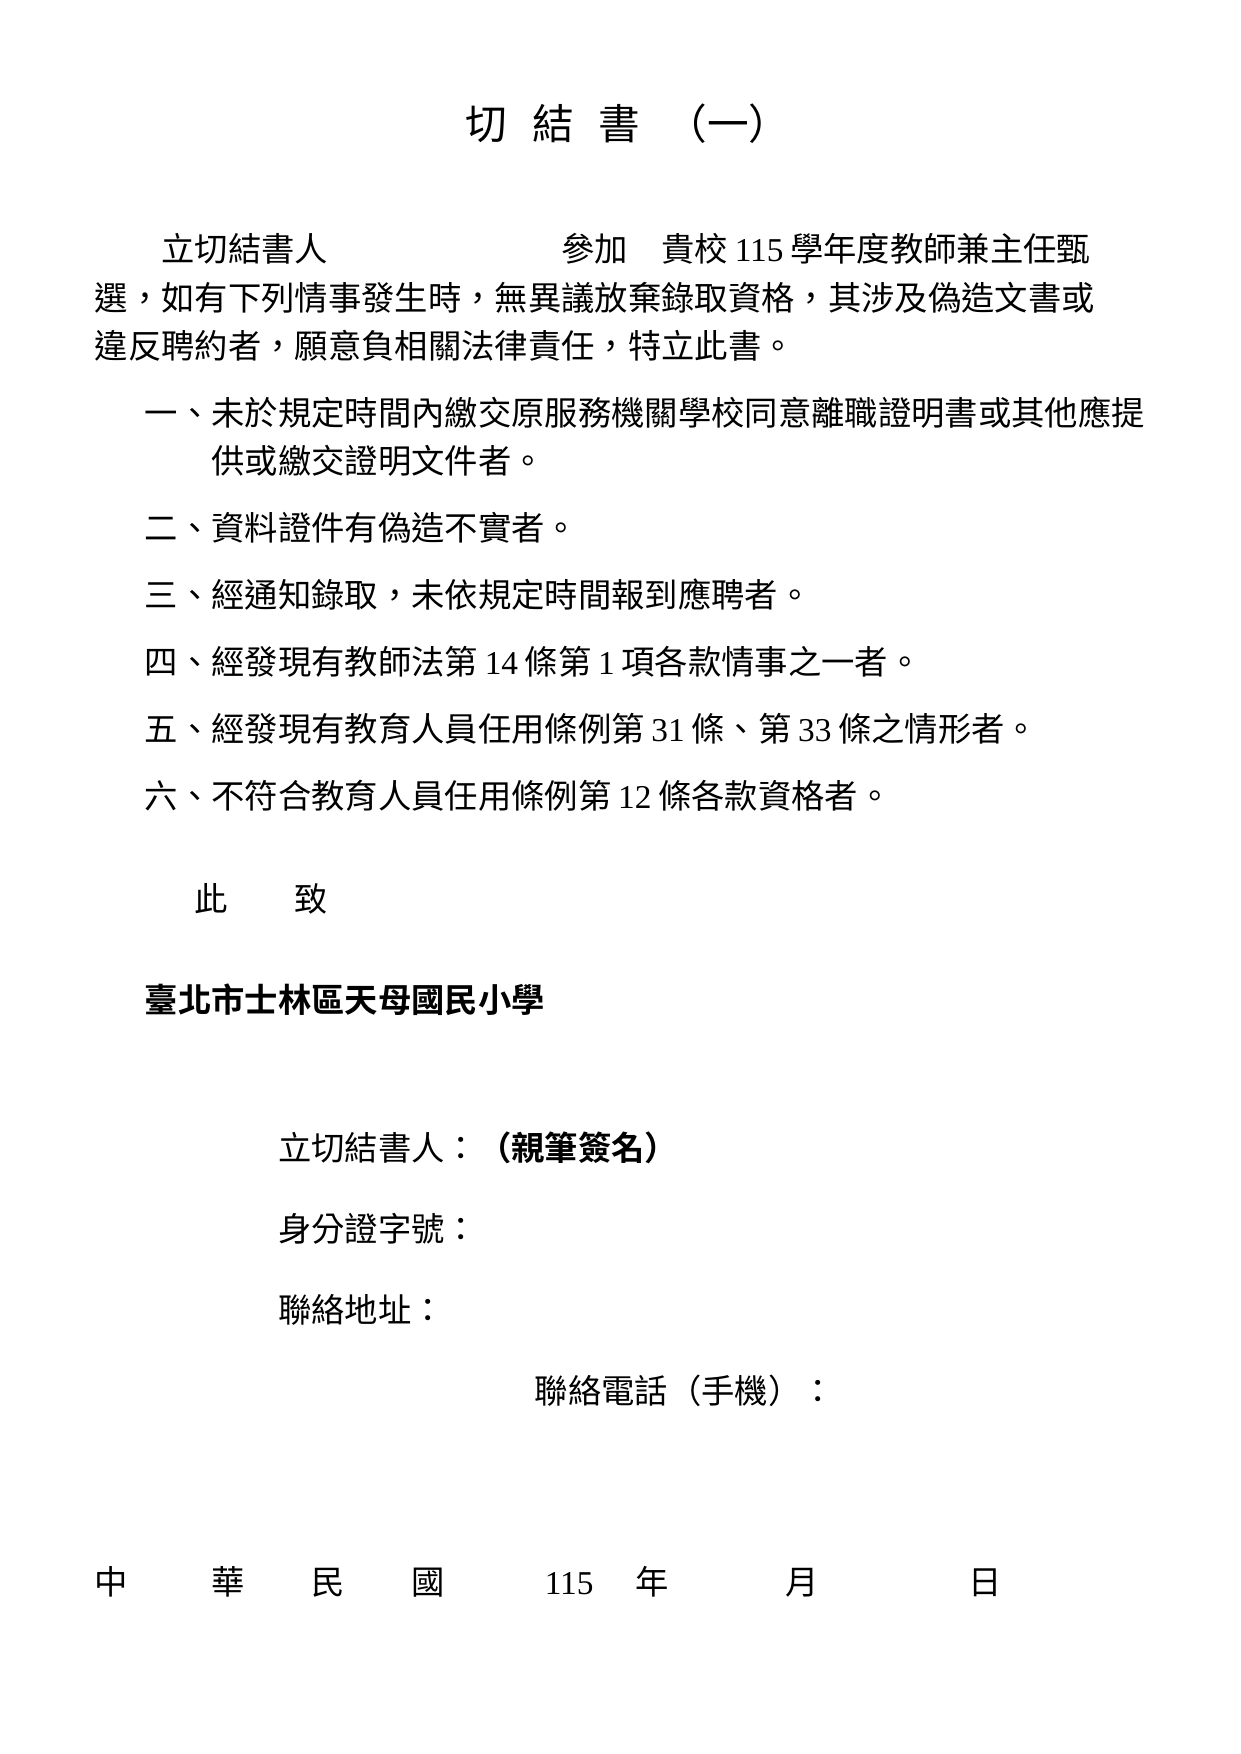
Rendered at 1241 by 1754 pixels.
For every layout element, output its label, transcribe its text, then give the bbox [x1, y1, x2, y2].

text 此 致 [194, 856, 1146, 918]
text 中 華 民 國 115 年 月 日 [94, 1556, 1096, 1604]
text 切結書（一） [144, 79, 1146, 142]
text 四、經發現有教師法第14條第1項各款情事之一者。 [144, 636, 1146, 684]
text 聯絡電話（手機）： [94, 1347, 1146, 1410]
text 一、未於規定時間內繳交原服務機關學校同意離職證明書或其他應提供或繳交證明文件者。 [144, 387, 1146, 483]
text 五、經發現有教育人員任用條例第31條、第33條之情形者。 [144, 703, 1146, 751]
text 聯絡地址： [94, 1266, 1146, 1329]
text 身分證字號： [94, 1185, 1146, 1247]
text 立切結書人：（親筆簽名） [94, 1104, 1146, 1166]
text 二、資料證件有偽造不實者。 [144, 502, 1146, 550]
text 六、不符合教育人員任用條例第12條各款資格者。 [144, 770, 1146, 818]
text 立切結書人 參加 貴校115學年度教師兼主任甄選，如有下列情事發生時，無異議放棄錄取資格，其涉及偽造文書或違反聘約者，願意負相關法律責任，特立此書。 [94, 223, 1096, 368]
text 臺北市士林區天母國民小學 [144, 974, 1096, 1022]
text 三、經通知錄取，未依規定時間報到應聘者。 [144, 569, 1146, 617]
